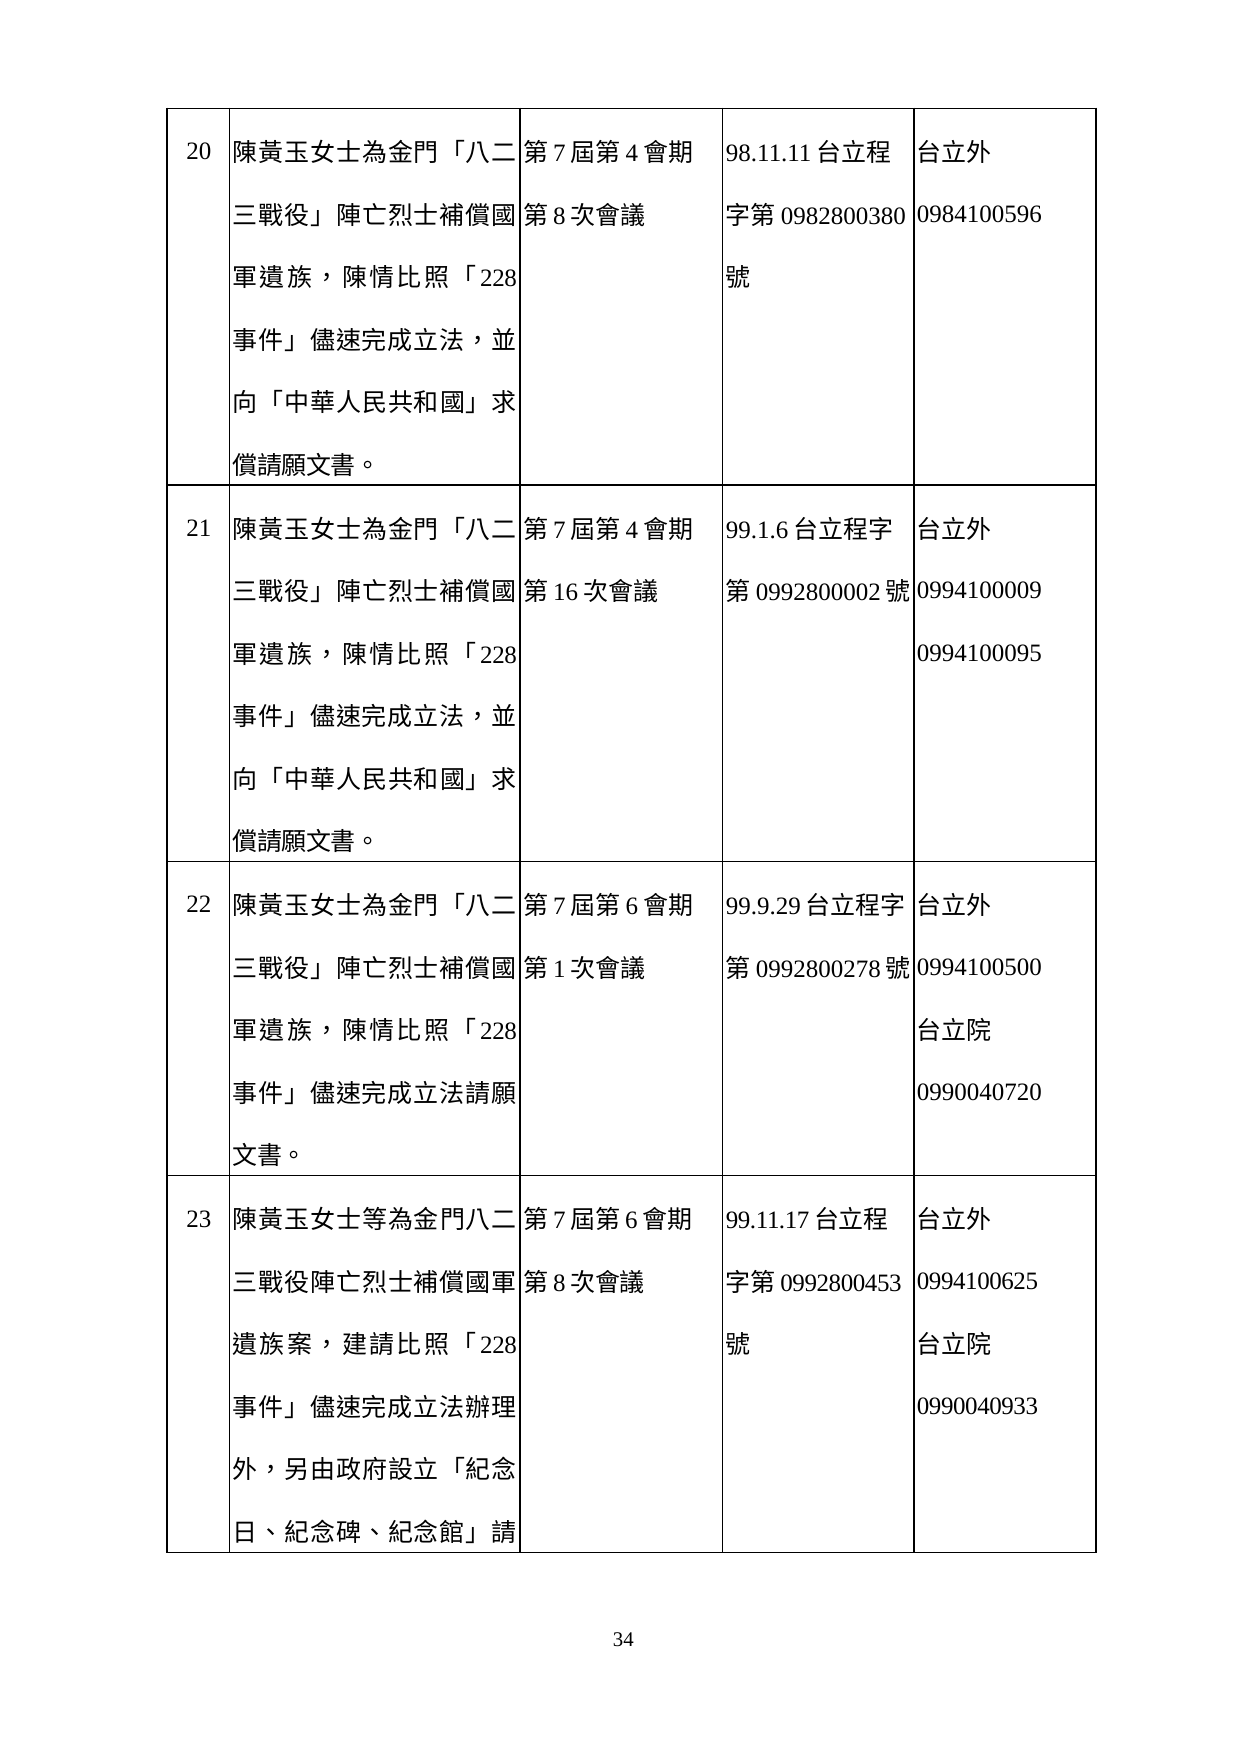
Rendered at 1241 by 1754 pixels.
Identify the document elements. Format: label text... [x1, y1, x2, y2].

table_cell 22 [168, 862, 229, 1175]
table_cell 99.1.6台立程字 第0992800002號 [723, 486, 913, 861]
table_cell 第7屆第4會期 第8次會議 [521, 109, 722, 484]
table_cell 陳黃玉女士為金門「八二三戰役」陣亡烈士補償國軍遺族，陳情比照「228事件」儘速完成立法，並向「中華人民共和國」求償請願文書。 [230, 486, 519, 861]
table_cell 23 [168, 1176, 229, 1551]
table_cell 陳黃玉女士為金門「八二三戰役」陣亡烈士補償國軍遺族，陳情比照「228事件」儘速完成立法請願文書。 [230, 862, 519, 1175]
table_cell 第7屆第4會期 第16次會議 [521, 486, 722, 861]
table_cell 陳黃玉女士為金門「八二三戰役」陣亡烈士補償國軍遺族，陳情比照「228事件」儘速完成立法，並向「中華人民共和國」求償請願文書。 [230, 109, 519, 484]
table_cell 第7屆第6會期 第1次會議 [521, 862, 722, 1175]
table_cell 99.11.17台立程字第0992800453號 [723, 1176, 913, 1551]
table_cell 98.11.11台立程字第0982800380號 [723, 109, 913, 484]
table_cell 20 [168, 109, 229, 484]
table_cell 21 [168, 486, 229, 861]
table_cell 台立外0984100596 [915, 109, 1095, 484]
table_cell 台立外0994100009 0994100095 [915, 486, 1095, 861]
table_cell 台立外0994100625 台立院0990040933 [915, 1176, 1095, 1551]
table_cell 第7屆第6會期 第8次會議 [521, 1176, 722, 1551]
table_cell 陳黃玉女士等為金門八二三戰役陣亡烈士補償國軍遺族案，建請比照「228事件」儘速完成立法辦理外，另由政府設立「紀念日、紀念碑、紀念館」請 [230, 1176, 519, 1551]
table_cell 台立外0994100500 台立院0990040720 [915, 862, 1095, 1175]
table_cell 99.9.29台立程字第0992800278號 [723, 862, 913, 1175]
